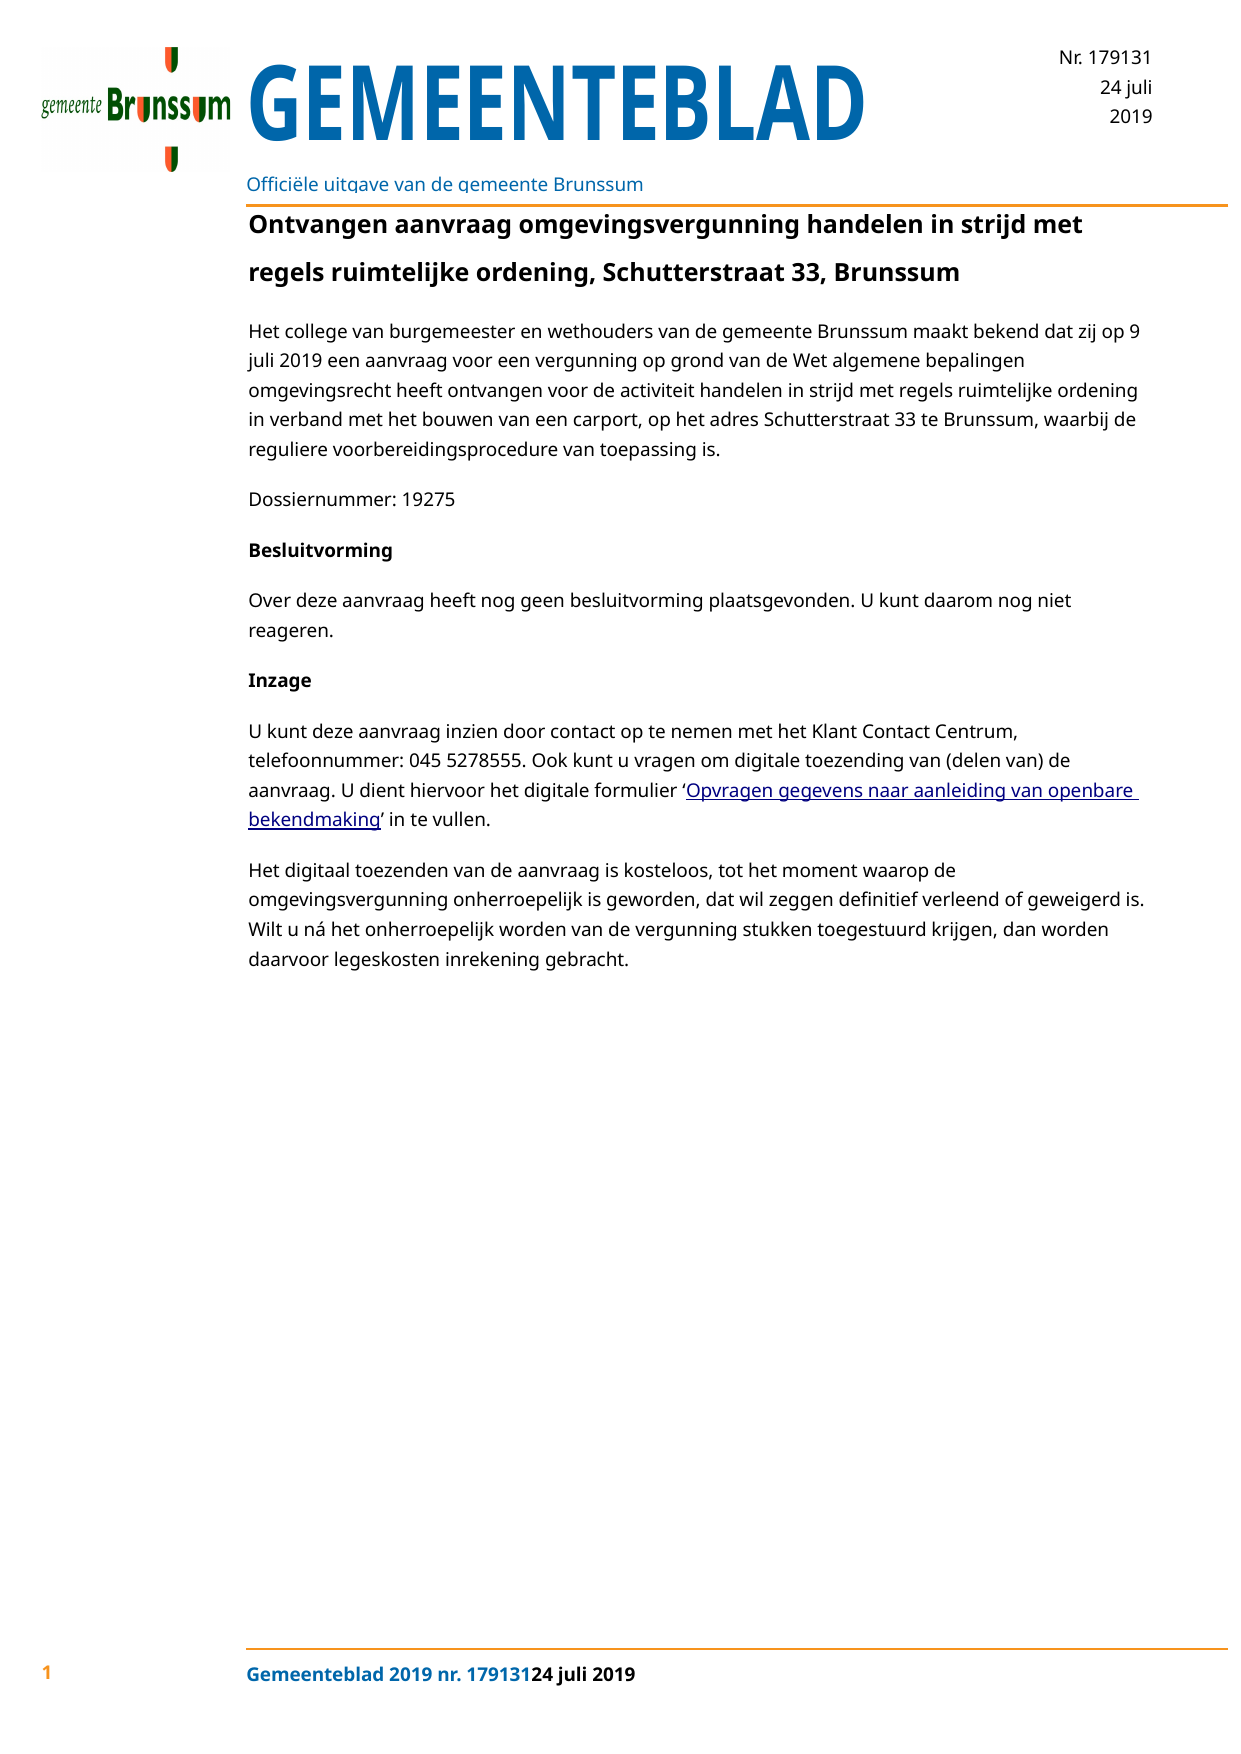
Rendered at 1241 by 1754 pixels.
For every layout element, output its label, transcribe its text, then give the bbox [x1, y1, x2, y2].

text Over deze aanvraag heeft nog geen besluitvorming plaatsgevonden. U kunt daarom nog niet reageren. [248, 587, 1152, 643]
picture [41, 47, 231, 172]
text Ontvangen aanvraag omgevingsvergunning handelen in strijd met regels ruimtelijke ordening, Schutterstraat 33, Brunssum [248, 207, 1152, 288]
text Besluitvorming [248, 537, 1152, 563]
text U kunt deze aanvraag inzien door contact op te nemen met het Klant Contact Centrum, telefoonnummer: 045 5278555. Ook kunt u vragen om digitale toezending van (delen van) de aanvraag. U dient hiervoor het digitale formulier ‘Opvragen gegevens naar aanleiding van openbare bekendmaking’ in te vullen. [248, 718, 1152, 832]
text Het digitaal toezenden van de aanvraag is kosteloos, tot het moment waarop de omgevingsvergunning onherroepelijk is geworden, dat wil zeggen definitief verleend of geweigerd is. Wilt u ná het onherroepelijk worden van de vergunning stukken toegestuurd krijgen, dan worden daarvoor legeskosten inrekening gebracht. [248, 857, 1152, 972]
text Inzage [248, 667, 1152, 693]
text Het college van burgemeester en wethouders van de gemeente Brunssum maakt bekend dat zij op 9 juli 2019 een aanvraag voor een vergunning op grond van de Wet algemene bepalingen omgevingsrecht heeft ontvangen voor de activiteit handelen in strijd met regels ruimtelijke ordening in verband met het bouwen van een carport, op het adres Schutterstraat 33 te Brunssum, waarbij de reguliere voorbereidingsprocedure van toepassing is. [248, 318, 1152, 462]
text Dossiernummer: 19275 [248, 487, 1152, 512]
